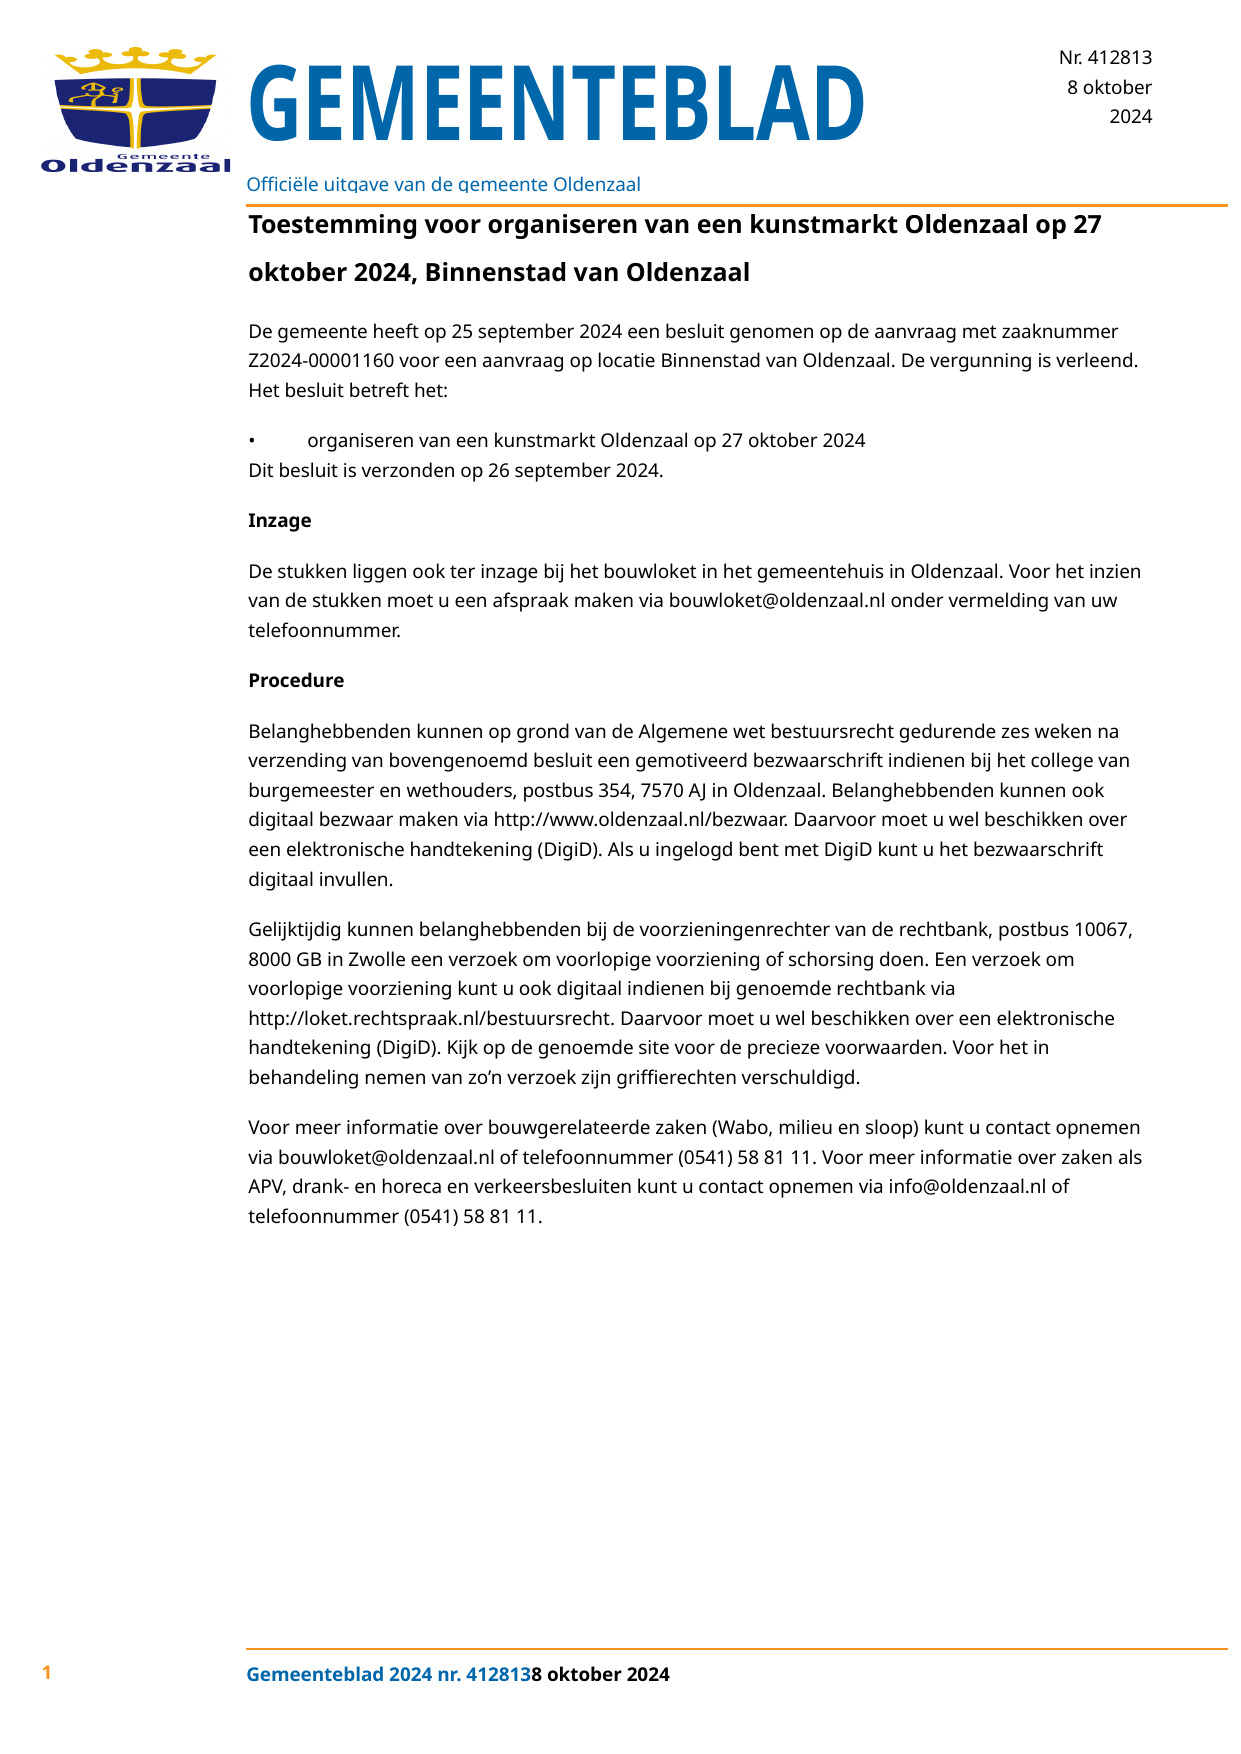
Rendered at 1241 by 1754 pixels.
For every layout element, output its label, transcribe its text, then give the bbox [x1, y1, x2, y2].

text Procedure [248, 667, 1152, 693]
picture [41, 47, 231, 172]
text Inzage [248, 507, 1152, 533]
text Gelijktijdig kunnen belanghebbenden bij de voorzieningenrechter van de rechtbank, postbus 10067, 8000 GB in Zwolle een verzoek om voorlopige voorziening of schorsing doen. Een verzoek om voorlopige voorziening kunt u ook digitaal indienen bij genoemde rechtbank via http://loket.rechtspraak.nl/bestuursrecht. Daarvoor moet u wel beschikken over een elektronische handtekening (DigiD). Kijk op de genoemde site voor de precieze voorwaarden. Voor het in behandeling nemen van zo’n verzoek zijn griffierechten verschuldigd. [248, 916, 1152, 1090]
text De gemeente heeft op 25 september 2024 een besluit genomen op de aanvraag met zaaknummer Z2024-00001160 voor een aanvraag op locatie Binnenstad van Oldenzaal. De vergunning is verleend. Het besluit betreft het: [248, 318, 1152, 403]
text De stukken liggen ook ter inzage bij het bouwloket in het gemeentehuis in Oldenzaal. Voor het inzien van de stukken moet u een afspraak maken via bouwloket@oldenzaal.nl onder vermelding van uw telefoonnummer. [248, 558, 1152, 643]
text Voor meer informatie over bouwgerelateerde zaken (Wabo, milieu en sloop) kunt u contact opnemen via bouwloket@oldenzaal.nl of telefoonnummer (0541) 58 81 11. Voor meer informatie over zaken als APV, drank- en horeca en verkeersbesluiten kunt u contact opnemen via info@oldenzaal.nl of telefoonnummer (0541) 58 81 11. [248, 1114, 1152, 1229]
text Dit besluit is verzonden op 26 september 2024. [248, 457, 1152, 483]
text Belanghebbenden kunnen op grond van de Algemene wet bestuursrecht gedurende zes weken na verzending van bovengenoemd besluit een gemotiveerd bezwaarschrift indienen bij het college van burgemeester en wethouders, postbus 354, 7570 AJ in Oldenzaal. Belanghebbenden kunnen ook digitaal bezwaar maken via http://www.oldenzaal.nl/bezwaar. Daarvoor moet u wel beschikken over een elektronische handtekening (DigiD). Als u ingelogd bent met DigiD kunt u het bezwaarschrift digitaal invullen. [248, 718, 1152, 892]
text Toestemming voor organiseren van een kunstmarkt Oldenzaal op 27 oktober 2024, Binnenstad van Oldenzaal [248, 207, 1152, 288]
list organiseren van een kunstmarkt Oldenzaal op 27 oktober 2024 [248, 427, 1152, 453]
